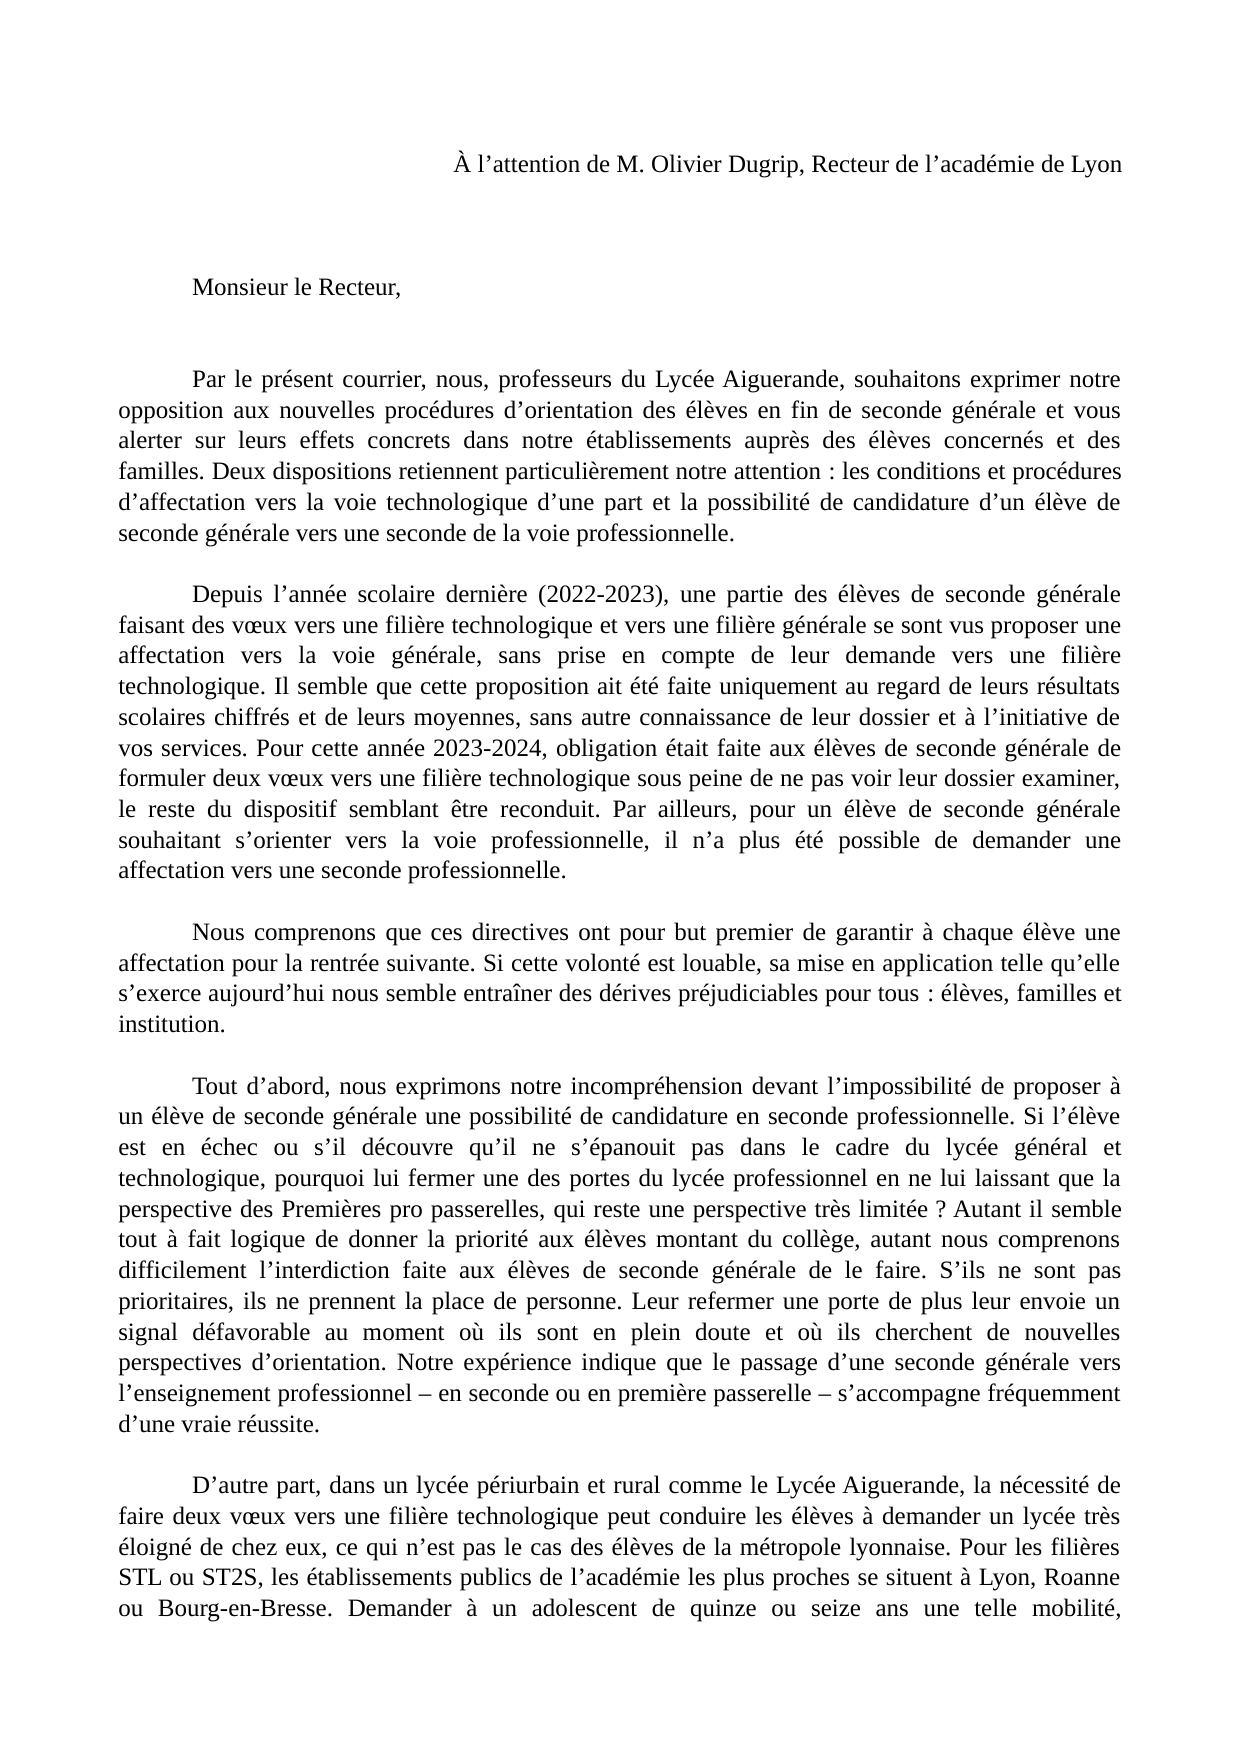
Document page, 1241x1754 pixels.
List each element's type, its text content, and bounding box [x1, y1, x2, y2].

text À l’attention de M. Olivier Dugrip, Recteur de l’académie de Lyon [118, 149, 1122, 178]
text Tout d’abord, nous exprimons notre incompréhension devant l’impossibilité de proposer à un élève de seconde générale une possibilité de candidature en seconde professionnelle. Si l’élève est en échec ou s’il découvre qu’il ne s’épanouit pas dans le cadre du lycée général et technologique, pourquoi lui fermer une des portes du lycée professionnel en ne lui laissant que la perspective des Premières pro passerelles, qui reste une perspective très limitée ? Autant il semble tout à fait logique de donner la priorité aux élèves montant du collège, autant nous comprenons difficilement l’interdiction faite aux élèves de seconde générale de le faire. S’ils ne sont pas prioritaires, ils ne prennent la place de personne. Leur refermer une porte de plus leur envoie un signal défavorable au moment où ils sont en plein doute et où ils cherchent de nouvelles perspectives d’orientation. Notre expérience indique que le passage d’une seconde générale vers l’enseignement professionnel – en seconde ou en première passerelle – s’accompagne fréquemment d’une vraie réussite. [118, 1071, 1122, 1437]
text Nous comprenons que ces directives ont pour but premier de garantir à chaque élève une affectation pour la rentrée suivante. Si cette volonté est louable, sa mise en application telle qu’elle s’exerce aujourd’hui nous semble entraîner des dérives préjudiciables pour tous : élèves, familles et institution. [118, 917, 1122, 1038]
text Depuis l’année scolaire dernière (2022-2023), une partie des élèves de seconde générale faisant des vœux vers une filière technologique et vers une filière générale se sont vus proposer une affectation vers la voie générale, sans prise en compte de leur demande vers une filière technologique. Il semble que cette proposition ait été faite uniquement au regard de leurs résultats scolaires chiffrés et de leurs moyennes, sans autre connaissance de leur dossier et à l’initiative de vos services. Pour cette année 2023-2024, obligation était faite aux élèves de seconde générale de formuler deux vœux vers une filière technologique sous peine de ne pas voir leur dossier examiner, le reste du dispositif semblant être reconduit. Par ailleurs, pour un élève de seconde générale souhaitant s’orienter vers la voie professionnelle, il n’a plus été possible de demander une affectation vers une seconde professionnelle. [118, 579, 1122, 884]
text Monsieur le Recteur, [118, 272, 1122, 301]
text Par le présent courrier, nous, professeurs du Lycée Aiguerande, souhaitons exprimer notre opposition aux nouvelles procédures d’orientation des élèves en fin de seconde générale et vous alerter sur leurs effets concrets dans notre établissements auprès des élèves concernés et des familles. Deux dispositions retiennent particulièrement notre attention : les conditions et procédures d’affectation vers la voie technologique d’une part et la possibilité de candidature d’un élève de seconde générale vers une seconde de la voie professionnelle. [118, 364, 1122, 546]
text D’autre part, dans un lycée périurbain et rural comme le Lycée Aiguerande, la nécessité de faire deux vœux vers une filière technologique peut conduire les élèves à demander un lycée très éloigné de chez eux, ce qui n’est pas le cas des élèves de la métropole lyonnaise. Pour les filières STL ou ST2S, les établissements publics de l’académie les plus proches se situent à Lyon, Roanne ou Bourg-en-Bresse. Demander à un adolescent de quinze ou seize ans une telle mobilité, [118, 1470, 1122, 1622]
